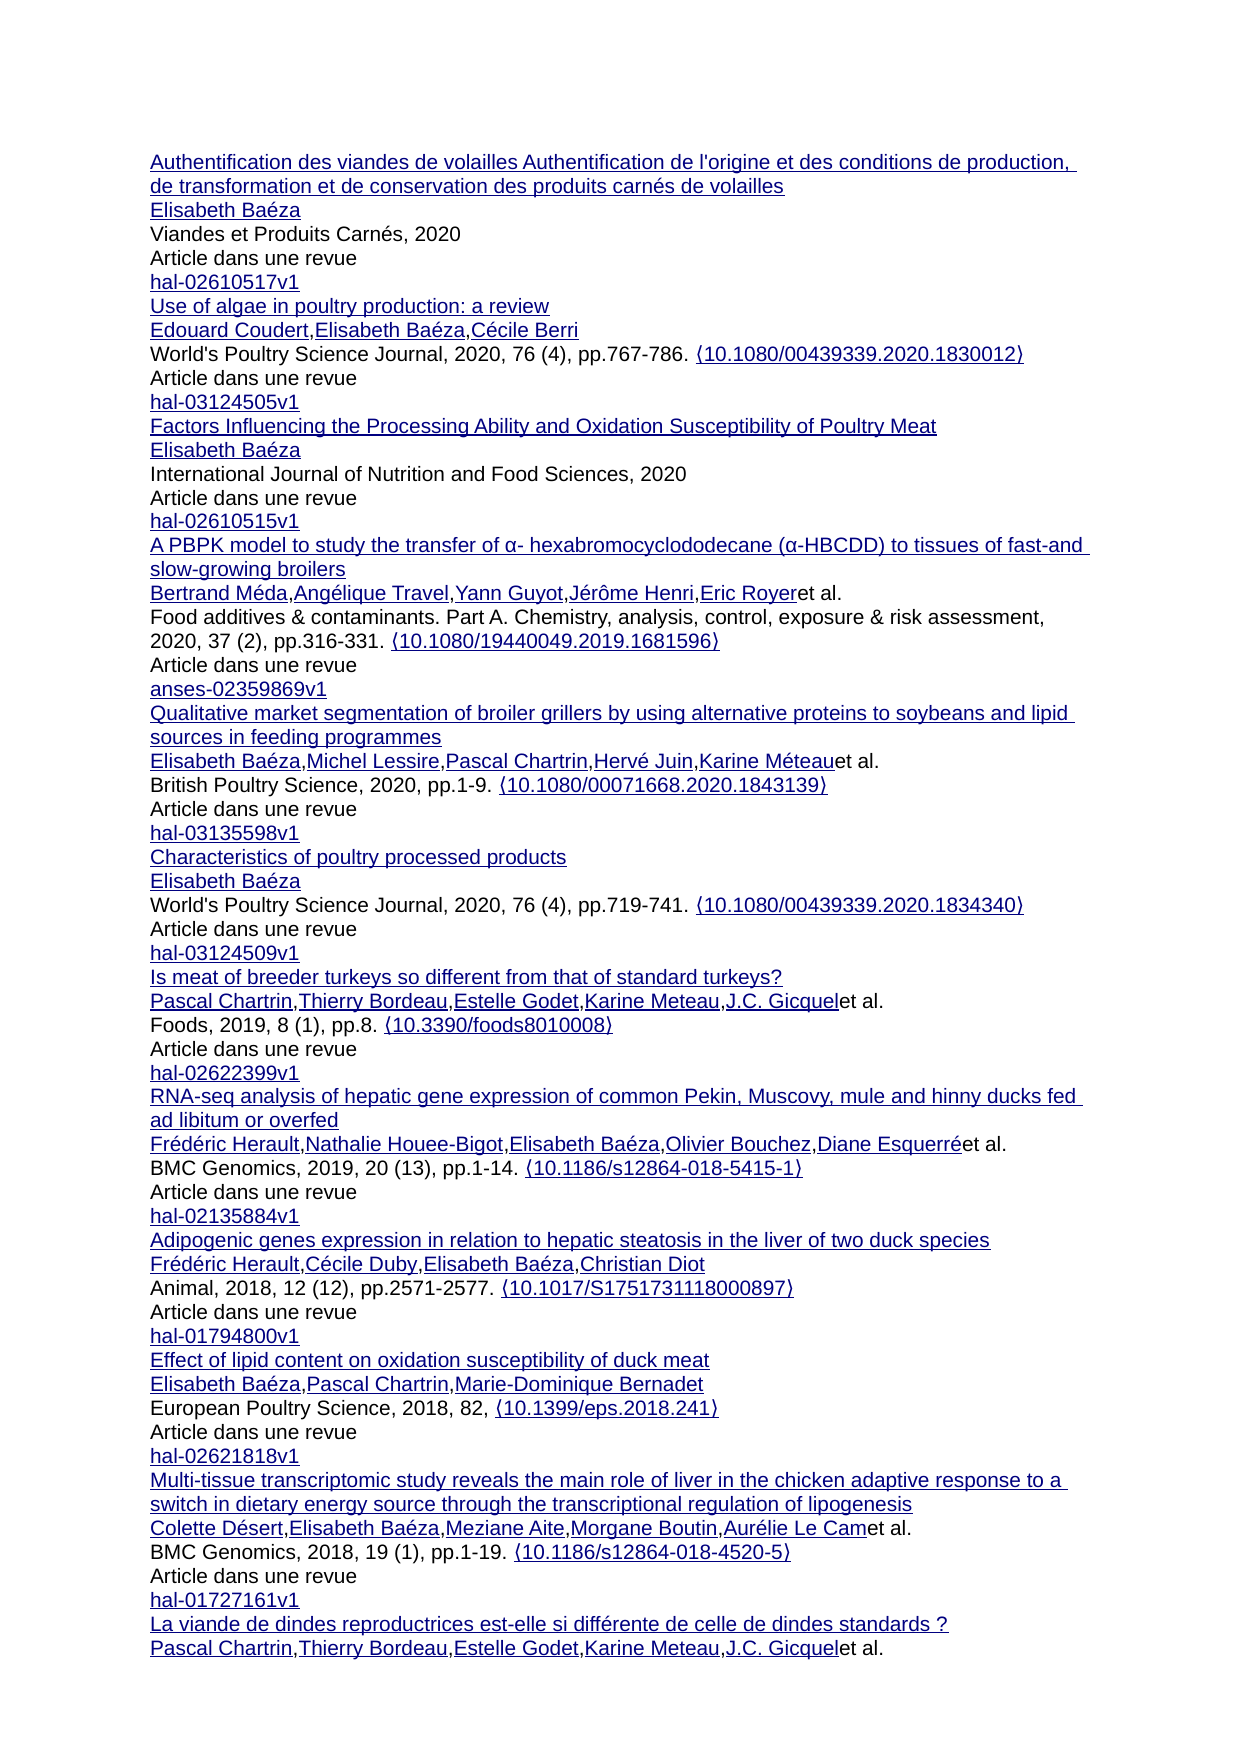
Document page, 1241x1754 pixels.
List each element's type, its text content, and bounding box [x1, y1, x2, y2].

table_cell Use of algae in poultry production: a review Edouard Coudert,Elisabeth Baéza,Cécile Berri World's Poultry Science Journal, 2020, 76 (4), pp.767-786. ⟨10.1080/00439339.2020.1830012⟩ Article dans une revue hal-03124505v1 [150, 294, 1090, 413]
table_cell slow-growing broilers Bertrand Méda,Angélique Travel,Yann Guyot,Jérôme Henri,Eric Royeret al. Food additives & contaminants. Part A. Chemistry, analysis, control, exposure & risk assessment, 2020, 37 (2), pp.316-331. ⟨10.1080/19440049.2019.1681596⟩ Article dans une revue anses-02359869v1 [150, 555, 1090, 701]
table_cell Authentification des viandes de volailles Authentification de l'origine et des conditions de production, de transformation et de conservation des produits carnés de volailles Elisabeth Baéza Viandes et Produits Carnés, 2020 Article dans une revue hal-02610517v1 [150, 150, 1090, 294]
table_cell A PBPK model to study the transfer of α- hexabromocyclododecane (α-HBCDD) to tissues of fast-and [150, 533, 1090, 554]
table_cell Effect of lipid content on oxidation susceptibility of duck meat Elisabeth Baéza,Pascal Chartrin,Marie-Dominique Bernadet European Poultry Science, 2018, 82, ⟨10.1399/eps.2018.241⟩ Article dans une revue hal-02621818v1 [150, 1348, 1090, 1468]
table_cell RNA-seq analysis of hepatic gene expression of common Pekin, Muscovy, mule and hinny ducks fed ad libitum or overfed Frédéric Herault,Nathalie Houee-Bigot,Elisabeth Baéza,Olivier Bouchez,Diane Esquerréet al. BMC Genomics, 2019, 20 (13), pp.1-14. ⟨10.1186/s12864-018-5415-1⟩ Article dans une revue hal-02135884v1 [150, 1084, 1090, 1228]
table_cell Adipogenic genes expression in relation to hepatic steatosis in the liver of two duck species Frédéric Herault,Cécile Duby,Elisabeth Baéza,Christian Diot Animal, 2018, 12 (12), pp.2571-2577. ⟨10.1017/S1751731118000897⟩ Article dans une revue hal-01794800v1 [150, 1228, 1090, 1348]
table_cell Multi-tissue transcriptomic study reveals the main role of liver in the chicken adaptive response to a switch in dietary energy source through the transcriptional regulation of lipogenesis Colette Désert,Elisabeth Baéza,Meziane Aite,Morgane Boutin,Aurélie Le Camet al. BMC Genomics, 2018, 19 (1), pp.1-19. ⟨10.1186/s12864-018-4520-5⟩ Article dans une revue hal-01727161v1 [150, 1468, 1090, 1611]
table_cell La viande de dindes reproductrices est-elle si différente de celle de dindes standards ? Pascal Chartrin,Thierry Bordeau,Estelle Godet,Karine Meteau,J.C. Gicquelet al. [150, 1611, 1090, 1659]
table_cell Is meat of breeder turkeys so different from that of standard turkeys? Pascal Chartrin,Thierry Bordeau,Estelle Godet,Karine Meteau,J.C. Gicquelet al. Foods, 2019, 8 (1), pp.8. ⟨10.3390/foods8010008⟩ Article dans une revue hal-02622399v1 [150, 965, 1090, 1084]
table_cell Qualitative market segmentation of broiler grillers by using alternative proteins to soybeans and lipid sources in feeding programmes Elisabeth Baéza,Michel Lessire,Pascal Chartrin,Hervé Juin,Karine Méteauet al. British Poultry Science, 2020, pp.1-9. ⟨10.1080/00071668.2020.1843139⟩ Article dans une revue hal-03135598v1 [150, 701, 1090, 845]
table_cell Factors Influencing the Processing Ability and Oxidation Susceptibility of Poultry Meat Elisabeth Baéza International Journal of Nutrition and Food Sciences, 2020 Article dans une revue hal-02610515v1 [150, 414, 1090, 533]
table_cell Characteristics of poultry processed products Elisabeth Baéza World's Poultry Science Journal, 2020, 76 (4), pp.719-741. ⟨10.1080/00439339.2020.1834340⟩ Article dans une revue hal-03124509v1 [150, 845, 1090, 964]
